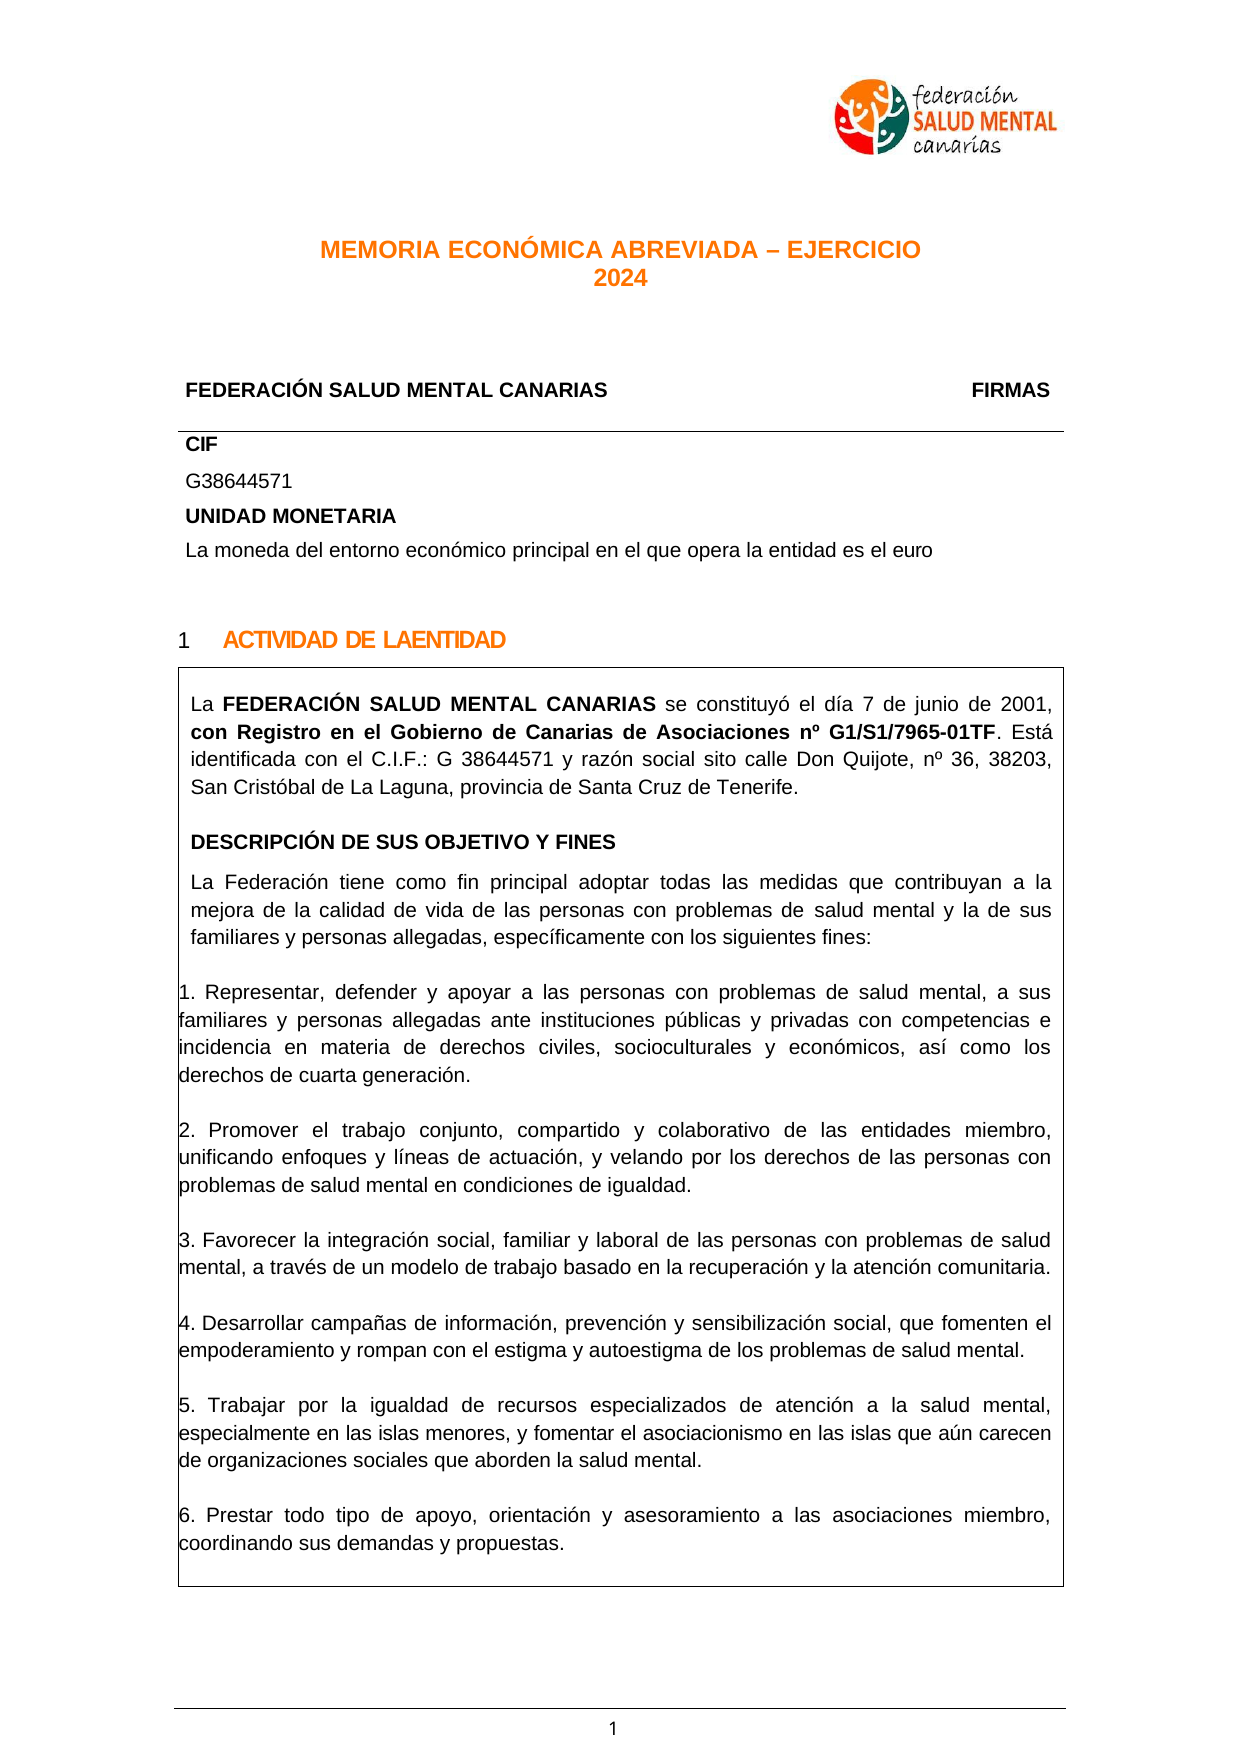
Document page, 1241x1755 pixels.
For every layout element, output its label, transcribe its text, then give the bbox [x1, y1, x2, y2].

table_cell CIF G38644571 [178, 432, 790, 498]
table_cell UNIDAD MONETARIA La moneda del entorno económico principal en el que opera la entidad es el euro [178, 498, 1064, 564]
table_header FIRMAS [790, 379, 1064, 431]
text MEMORIA ECONÓMICA ABREVIADA – EJERCICIO 2024 [290, 235, 951, 292]
table_header La FEDERACIÓN SALUD MENTAL CANARIAS se constituyó el día 7 de junio de 2001, con Registro en el Gobierno de Canarias de Asociaciones nº G1/S1/7965-01TF. Está identificada con el C.I.F.: G 38644571 y razón social sito calle Don Quijote, nº 36, 38203, San Cristóbal de La Laguna, provincia de Santa Cruz de Tenerife. DESCRIPCIÓN DE SUS OBJETIVO Y FINES La Federación tiene como fin principal adoptar todas las medidas que contribuyan a la mejora de la calidad de vida de las personas con problemas de salud mental y la de sus familiares y personas allegadas, específicamente con los siguientes fines: Representar, defender y apoyar a las personas con problemas de salud mental, a sus familiares y personas allegadas ante instituciones públicas y privadas con competencias e incidencia en materia de derechos civiles, socioculturales y económicos, así como los derechos de cuarta generación. Promover el trabajo conjunto, compartido y colaborativo de las entidades miembro, unificando enfoques y líneas de actuación, y velando por los derechos de las personas con problemas de salud mental en condiciones de igualdad. Favorecer la integración social, familiar y laboral de las personas con problemas de salud mental, a través de un modelo de trabajo basado en la recuperación y la atención comunitaria. Desarrollar campañas de información, prevención y sensibilización social, que fomenten el empoderamiento y rompan con el estigma y autoestigma de los problemas de salud mental. Trabajar por la igualdad de recursos especializados de atención a la salud mental, especialmente en las islas menores, y fomentar el asociacionismo en las islas que aún carecen de organizaciones sociales que aborden la salud mental. Prestar todo tipo de apoyo, orientación y asesoramiento a las asociaciones miembro, coordinando sus demandas y propuestas. [179, 668, 1063, 1586]
list ACTIVIDAD DE LAENTIDAD [177, 626, 1105, 654]
table_header FEDERACIÓN SALUD MENTAL CANARIAS [178, 379, 790, 431]
table_cell [790, 432, 1064, 498]
